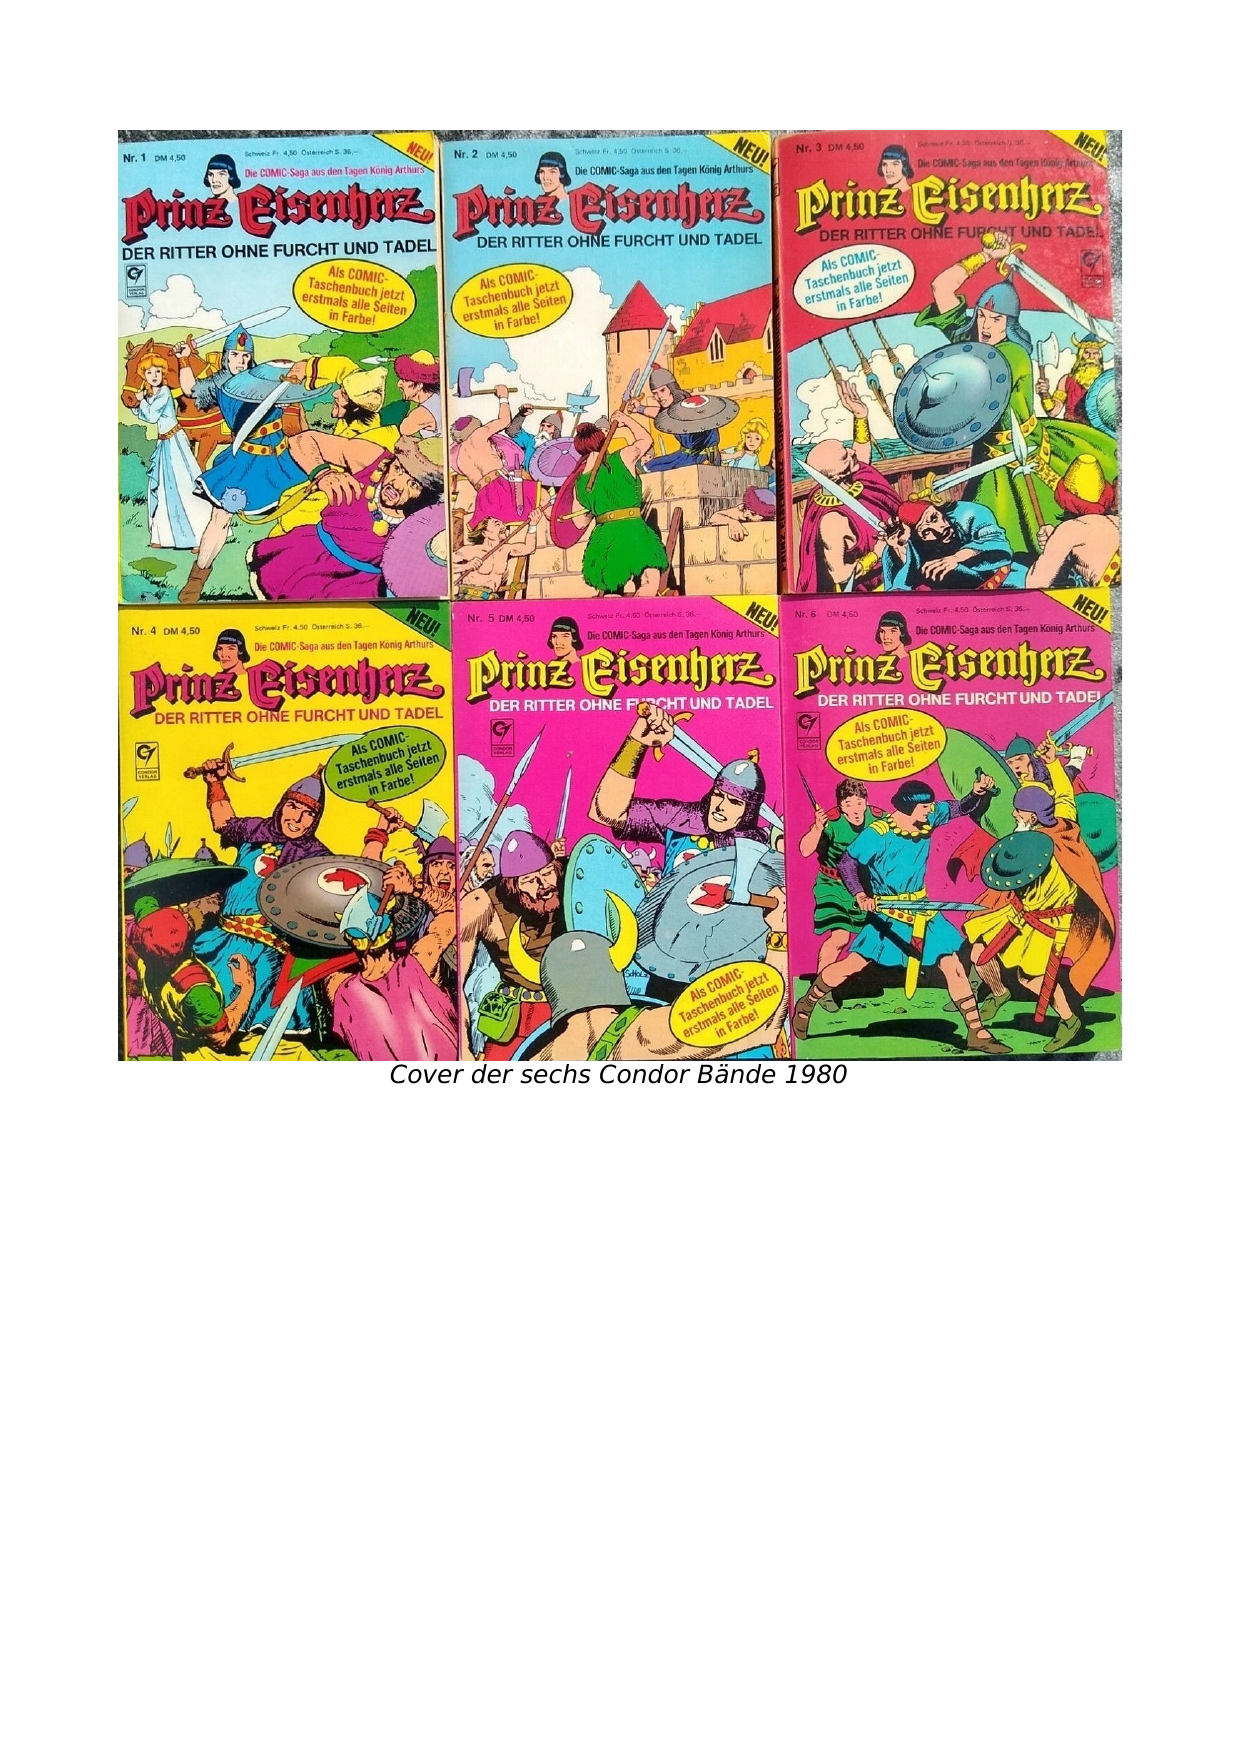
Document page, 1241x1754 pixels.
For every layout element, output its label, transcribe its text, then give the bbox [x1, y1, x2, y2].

picture [118, 130, 1123, 1061]
text Cover der sechs Condor Bände 1980 [118, 1061, 1122, 1090]
